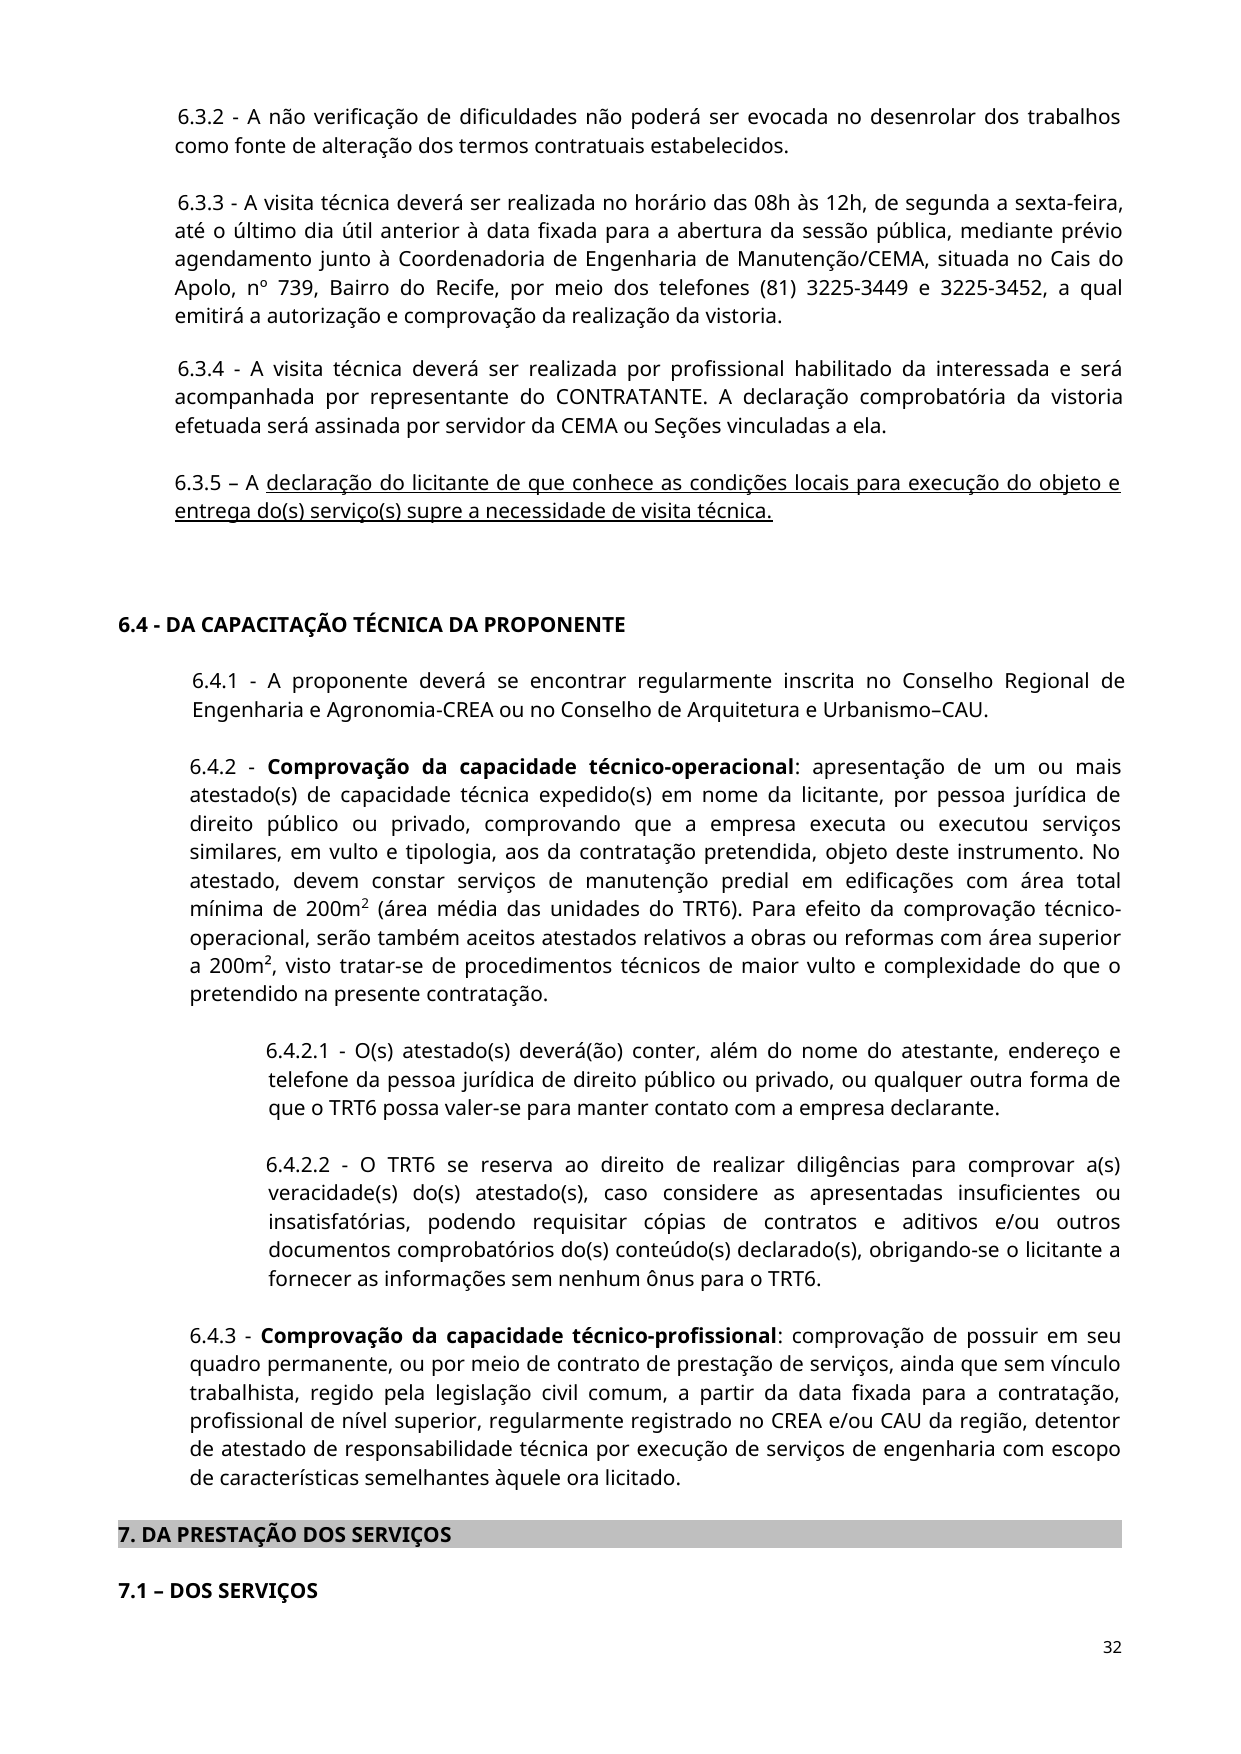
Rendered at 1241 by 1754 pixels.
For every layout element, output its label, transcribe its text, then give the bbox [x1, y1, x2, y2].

text 6.3.5 – A declaração do licitante de que conhece as condições locais para execução do objeto e entrega do(s) serviço(s) supre a necessidade de visita técnica. [174, 468, 1122, 524]
text 6.4 - DA CAPACITAÇÃO TÉCNICA DA PROPONENTE [118, 610, 1124, 638]
text 6.4.2 - Comprovação da capacidade técnico-operacional: apresentação de um ou mais atestado(s) de capacidade técnica expedido(s) em nome da licitante, por pessoa jurídica de direito público ou privado, comprovando que a empresa executa ou executou serviços similares, em vulto e tipologia, aos da contratação pretendida, objeto deste instrumento. No atestado, devem constar serviços de manutenção predial em edificações com área total mínima de 200m2 (área média das unidades do TRT6). Para efeito da comprovação técnico-operacional, serão também aceitos atestados relativos a obras ou reformas com área superior a 200m², visto tratar-se de procedimentos técnicos de maior vulto e complexidade do que o pretendido na presente contratação. [189, 752, 1122, 1008]
text 6.4.1 - A proponente deverá se encontrar regularmente inscrita no Conselho Regional de Engenharia e Agronomia-CREA ou no Conselho de Arquitetura e Urbanismo–CAU. [192, 667, 1127, 723]
text 7.1 – DOS SERVIÇOS [118, 1577, 1122, 1605]
text 6.3.3 - A visita técnica deverá ser realizada no horário das 08h às 12h, de segunda a sexta-feira, até o último dia útil anterior à data fixada para a abertura da sessão pública, mediante prévio agendamento junto à Coordenadoria de Engenharia de Manutenção/CEMA, situada no Cais do Apolo, nº 739, Bairro do Recife, por meio dos telefones (81) 3225-3449 e 3225-3452, a qual emitirá a autorização e comprovação da realização da vistoria. [174, 188, 1124, 330]
text 6.4.3 - Comprovação da capacidade técnico-profissional: comprovação de possuir em seu quadro permanente, ou por meio de contrato de prestação de serviços, ainda que sem vínculo trabalhista, regido pela legislação civil comum, a partir da data fixada para a contratação, profissional de nível superior, regularmente registrado no CREA e/ou CAU da região, detentor de atestado de responsabilidade técnica por execução de serviços de engenharia com escopo de características semelhantes àquele ora licitado. [189, 1321, 1122, 1491]
text 6.3.2 - A não verificação de dificuldades não poderá ser evocada no desenrolar dos trabalhos como fonte de alteração dos termos contratuais estabelecidos. [174, 102, 1122, 159]
text 6.4.2.2 - O TRT6 se reserva ao direito de realizar diligências para comprovar a(s) veracidade(s) do(s) atestado(s), caso considere as apresentadas insuficientes ou insatisfatórias, podendo requisitar cópias de contratos e aditivos e/ou outros documentos comprobatórios do(s) conteúdo(s) declarado(s), obrigando-se o licitante a fornecer as informações sem nenhum ônus para o TRT6. [266, 1150, 1122, 1292]
text 6.3.4 - A visita técnica deverá ser realizada por profissional habilitado da interessada e será acompanhada por representante do CONTRATANTE. A declaração comprobatória da vistoria efetuada será assinada por servidor da CEMA ou Seções vinculadas a ela. [174, 354, 1124, 439]
text 6.4.2.1 - O(s) atestado(s) deverá(ão) conter, além do nome do atestante, endereço e telefone da pessoa jurídica de direito público ou privado, ou qualquer outra forma de que o TRT6 possa valer-se para manter contato com a empresa declarante. [266, 1036, 1122, 1122]
text 7. DA PRESTAÇÃO DOS SERVIÇOS [118, 1520, 1122, 1548]
